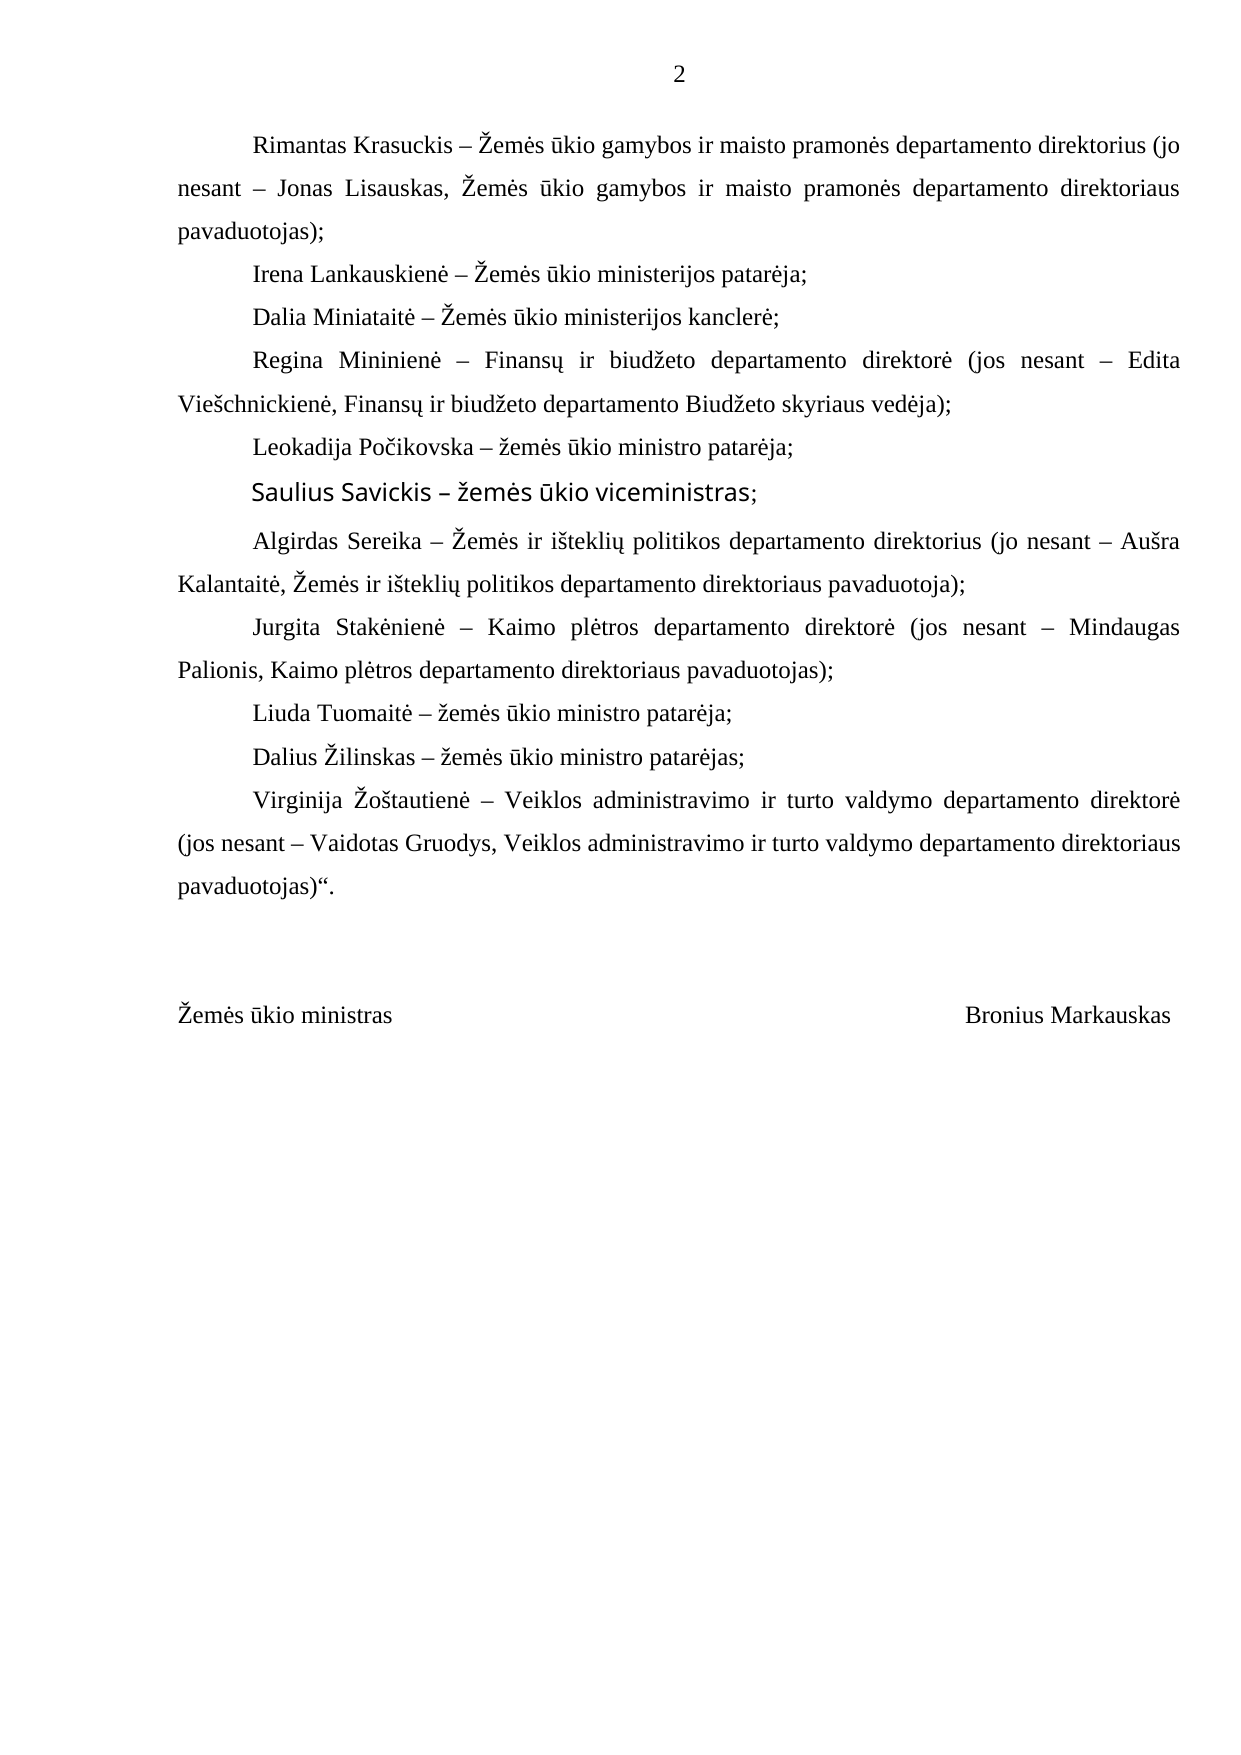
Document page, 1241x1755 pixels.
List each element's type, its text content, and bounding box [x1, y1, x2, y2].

text Saulius Savickis – žemės ūkio viceministras; [177, 475, 1181, 509]
text Rimantas Krasuckis – Žemės ūkio gamybos ir maisto pramonės departamento direktorius (jo nesant – Jonas Lisauskas, Žemės ūkio gamybos ir maisto pramonės departamento direktoriaus pavaduotojas); [177, 130, 1181, 245]
text Leokadija Počikovska – žemės ūkio ministro patarėja; [177, 432, 1181, 461]
text Regina Mininienė – Finansų ir biudžeto departamento direktorė (jos nesant – Edita Viešchnickienė, Finansų ir biudžeto departamento Biudžeto skyriaus vedėja); [177, 346, 1181, 417]
text Liuda Tuomaitė – žemės ūkio ministro patarėja; [177, 698, 1181, 727]
text Algirdas Sereika – Žemės ir išteklių politikos departamento direktorius (jo nesant – Aušra Kalantaitė, Žemės ir išteklių politikos departamento direktoriaus pavaduotoja); [177, 526, 1181, 598]
text Irena Lankauskienė – Žemės ūkio ministerijos patarėja; [177, 259, 1181, 288]
text Virginija Žoštautienė – Veiklos administravimo ir turto valdymo departamento direktorė (jos nesant – Vaidotas Gruodys, Veiklos administravimo ir turto valdymo departamento direktoriaus pavaduotojas)“. [177, 785, 1181, 900]
text Jurgita Stakėnienė – Kaimo plėtros departamento direktorė (jos nesant – Mindaugas Palionis, Kaimo plėtros departamento direktoriaus pavaduotojas); [177, 612, 1181, 684]
text Žemės ūkio ministras Bronius Markauskas [177, 1000, 1181, 1029]
text Dalia Miniataitė – Žemės ūkio ministerijos kanclerė; [177, 302, 1181, 331]
text Dalius Žilinskas – žemės ūkio ministro patarėjas; [177, 742, 1181, 770]
